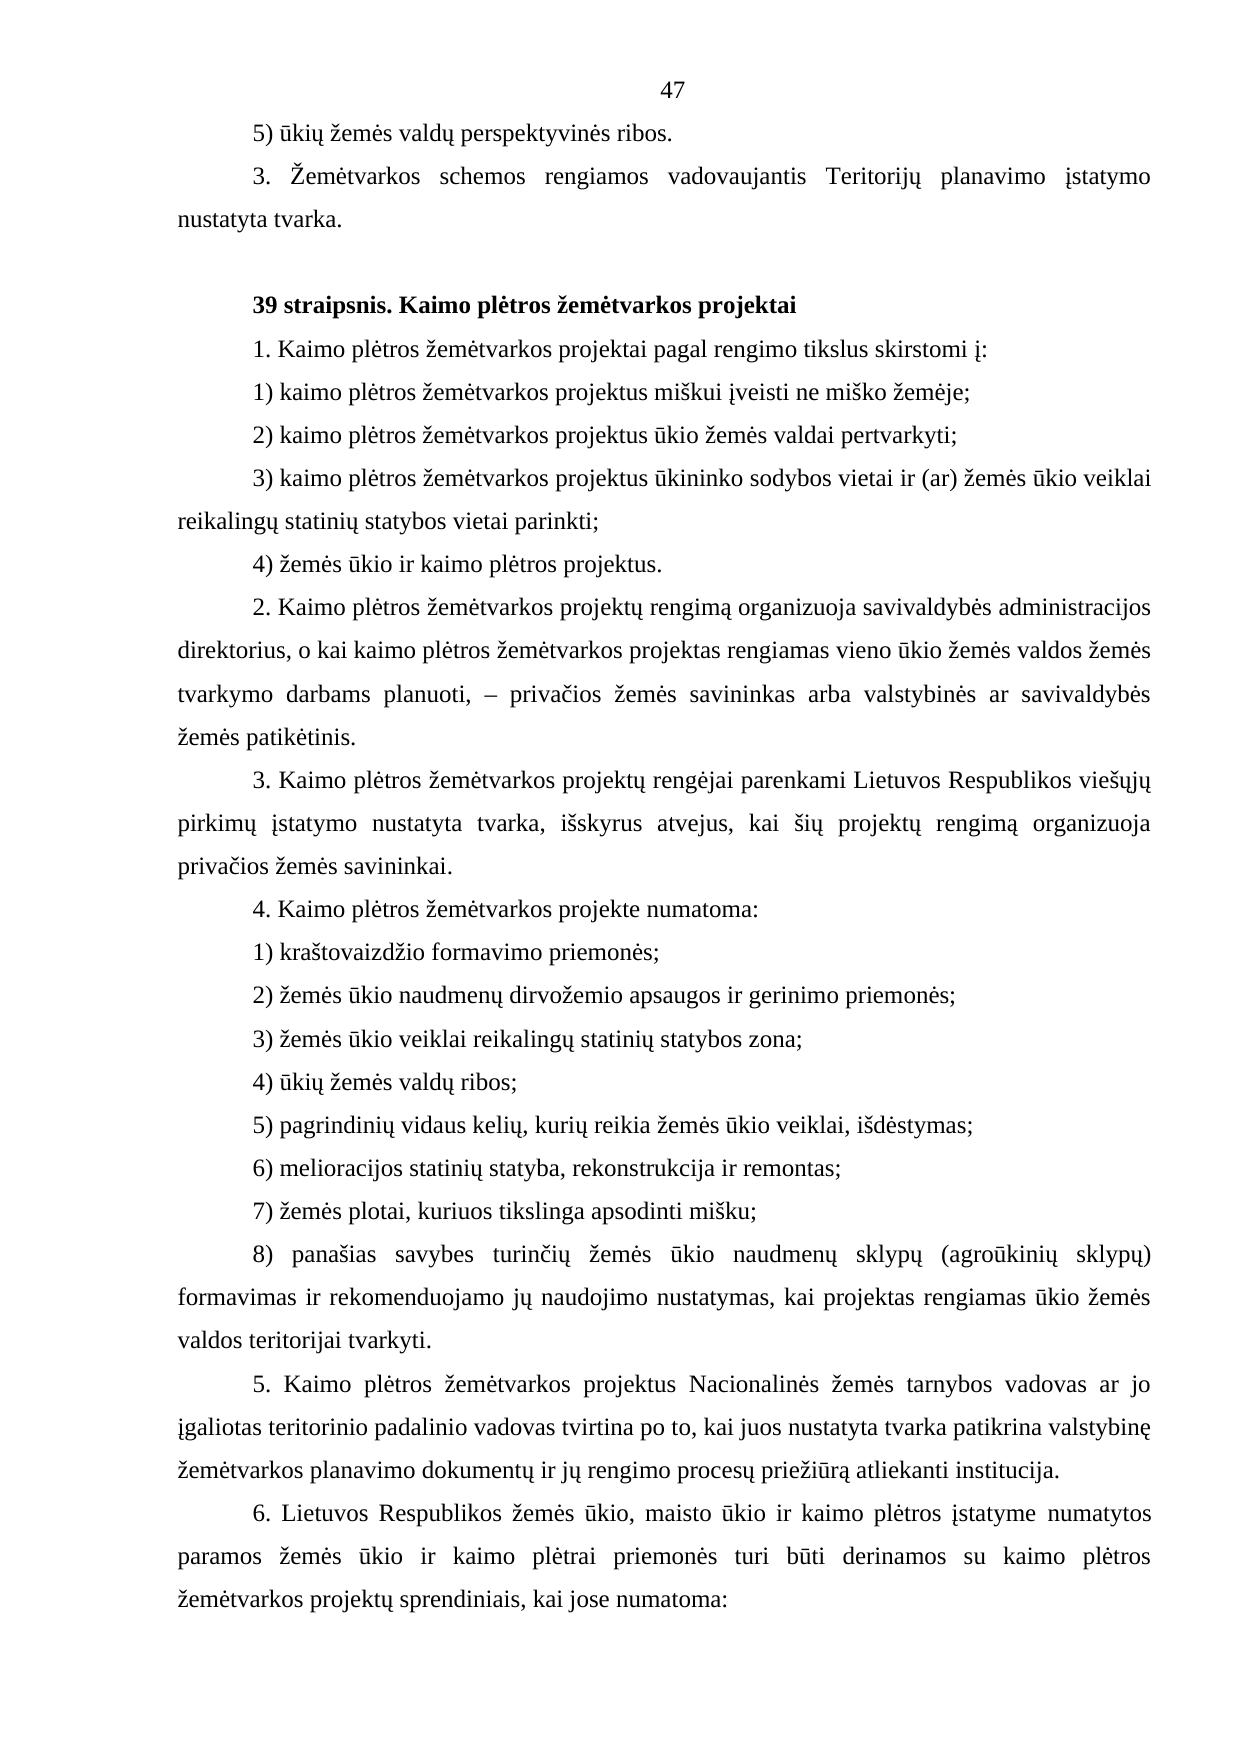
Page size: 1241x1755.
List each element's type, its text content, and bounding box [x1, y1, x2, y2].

text 2) žemės ūkio naudmenų dirvožemio apsaugos ir gerinimo priemonės; [177, 981, 1152, 1009]
text 3) kaimo plėtros žemėtvarkos projektus ūkininko sodybos vietai ir (ar) žemės ūkio veiklai reikalingų statinių statybos vietai parinkti; [177, 463, 1152, 535]
text 2. Kaimo plėtros žemėtvarkos projektų rengimą organizuoja savivaldybės administracijos direktorius, o kai kaimo plėtros žemėtvarkos projektas rengiamas vieno ūkio žemės valdos žemės tvarkymo darbams planuoti, – privačios žemės savininkas arba valstybinės ar savivaldybės žemės patikėtinis. [177, 592, 1152, 751]
text 1) kaimo plėtros žemėtvarkos projektus miškui įveisti ne miško žemėje; [177, 377, 1152, 406]
text 6. Lietuvos Respublikos žemės ūkio, maisto ūkio ir kaimo plėtros įstatyme numatytos paramos žemės ūkio ir kaimo plėtrai priemonės turi būti derinamos su kaimo plėtros žemėtvarkos projektų sprendiniais, kai jose numatoma: [177, 1498, 1152, 1613]
text 6) melioracijos statinių statyba, rekonstrukcija ir remontas; [177, 1153, 1152, 1182]
text 7) žemės plotai, kuriuos tikslinga apsodinti mišku; [177, 1196, 1152, 1225]
text 8) panašias savybes turinčių žemės ūkio naudmenų sklypų (agroūkinių sklypų) formavimas ir rekomenduojamo jų naudojimo nustatymas, kai projektas rengiamas ūkio žemės valdos teritorijai tvarkyti. [177, 1239, 1152, 1354]
text 1. Kaimo plėtros žemėtvarkos projektai pagal rengimo tikslus skirstomi į: [177, 334, 1152, 362]
text 3. Kaimo plėtros žemėtvarkos projektų rengėjai parenkami Lietuvos Respublikos viešųjų pirkimų įstatymo nustatyta tvarka, išskyrus atvejus, kai šių projektų rengimą organizuoja privačios žemės savininkai. [177, 765, 1152, 880]
text 5) ūkių žemės valdų perspektyvinės ribos. [177, 118, 1152, 147]
text 5. Kaimo plėtros žemėtvarkos projektus Nacionalinės žemės tarnybos vadovas ar jo įgaliotas teritorinio padalinio vadovas tvirtina po to, kai juos nustatyta tvarka patikrina valstybinę žemėtvarkos planavimo dokumentų ir jų rengimo procesų priežiūrą atliekanti institucija. [177, 1369, 1152, 1484]
text 1) kraštovaizdžio formavimo priemonės; [177, 937, 1152, 966]
text 3) žemės ūkio veiklai reikalingų statinių statybos zona; [177, 1024, 1152, 1052]
text 39 straipsnis. Kaimo plėtros žemėtvarkos projektai [177, 291, 1152, 319]
text 2) kaimo plėtros žemėtvarkos projektus ūkio žemės valdai pertvarkyti; [177, 420, 1152, 449]
text 4) ūkių žemės valdų ribos; [177, 1067, 1152, 1096]
text 4) žemės ūkio ir kaimo plėtros projektus. [177, 549, 1152, 578]
text 5) pagrindinių vidaus kelių, kurių reikia žemės ūkio veiklai, išdėstymas; [177, 1110, 1152, 1139]
text 3. Žemėtvarkos schemos rengiamos vadovaujantis Teritorijų planavimo įstatymo nustatyta tvarka. [177, 161, 1152, 233]
text 4. Kaimo plėtros žemėtvarkos projekte numatoma: [177, 894, 1152, 923]
